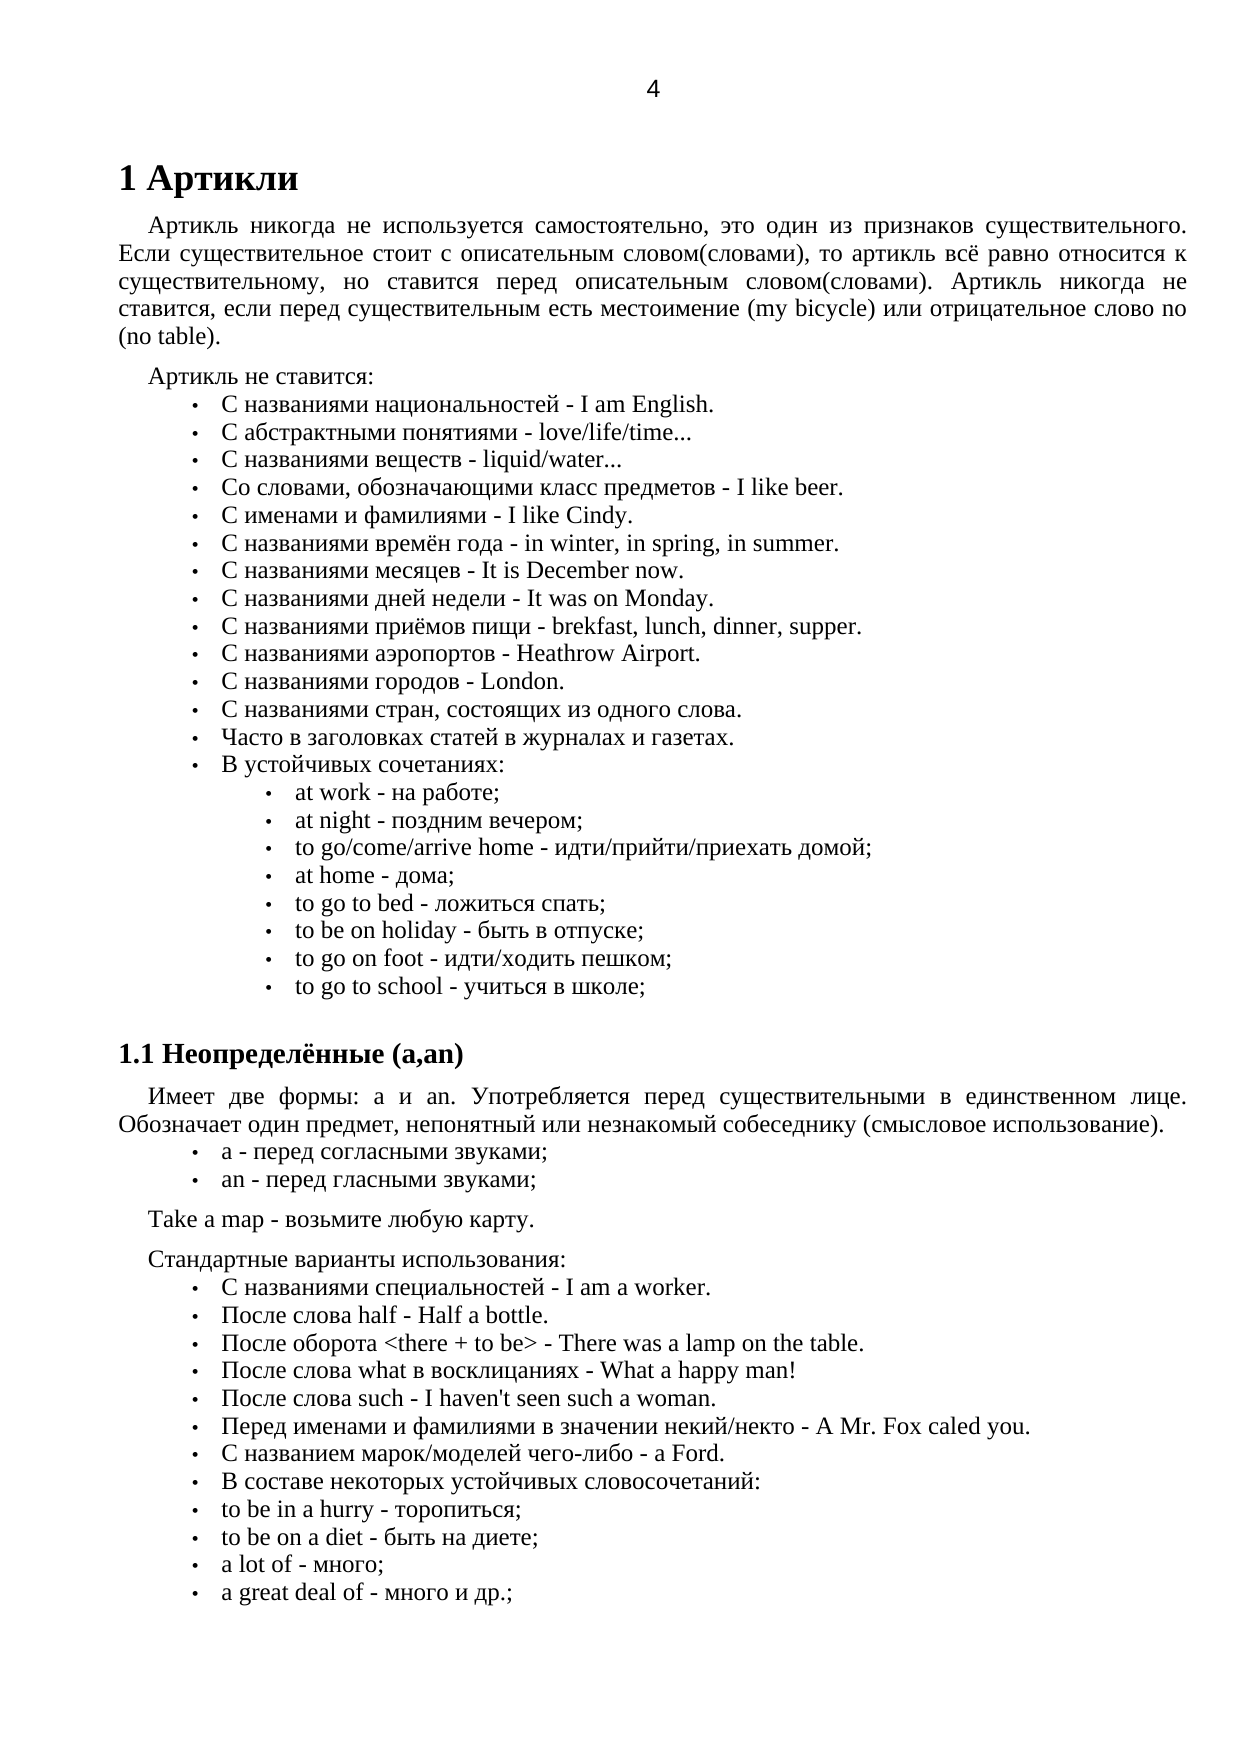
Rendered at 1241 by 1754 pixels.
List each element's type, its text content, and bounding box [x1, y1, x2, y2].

list C названиями времён года - in winter, in spring, in summer. [162, 529, 1188, 556]
list C названиями приёмов пищи - brekfast, lunch, dinner, supper. [162, 612, 1188, 639]
list to be on a diet - быть на диете; [162, 1523, 1188, 1550]
list C названиями cтран, состоящих из одного слова. [162, 695, 1188, 723]
list C названиями веществ - liquid/water... [162, 446, 1188, 473]
list a lot of - много; [162, 1550, 1188, 1578]
text Стандартные варианты использования: [118, 1246, 1188, 1273]
list to be in a hurry - торопиться; [162, 1495, 1188, 1523]
list Часто в заголовках статей в журналах и газетах. [162, 723, 1188, 750]
list to go to school - учиться в школе; [236, 972, 1188, 1000]
subtitle 1.1 Неопределённые (a,an) [118, 1037, 1188, 1069]
list to go on foot - идти/ходить пешком; [236, 944, 1188, 972]
list at home - дома; [236, 861, 1188, 889]
list Со словами, обозначающими класс предметов - I like beer. [162, 473, 1188, 501]
list Перед именами и фамилиями в значении некий/некто - A Mr. Fox caled you. [162, 1412, 1188, 1439]
list to go to bed - ложиться спать; [236, 889, 1188, 917]
text Take a map - возьмите любую карту. [118, 1205, 1188, 1233]
list to be on holiday - быть в отпуске; [236, 917, 1188, 944]
text Имеет две формы: a и an. Употребляется перед существительными в единственном лице. Обозначает один предмет, непонятный или незнакомый собеседнику (смысловое использование). [118, 1082, 1188, 1137]
list to go/come/arrive home - идти/прийти/приехать домой; [236, 833, 1188, 861]
list После слова half - Half a bottle. [162, 1301, 1188, 1329]
list C названиями национальностей - I am English. [162, 390, 1188, 418]
list a - перед согласными звуками; [162, 1137, 1188, 1165]
text Артикль не ставится: [118, 362, 1188, 390]
list В устойчивых сочетаниях: [162, 750, 1188, 778]
list После слова what в восклицаниях - What a happy man! [162, 1356, 1188, 1384]
list C названиями специальностей - I am a worker. [162, 1273, 1188, 1301]
list C названиями дней недели - It was on Monday. [162, 584, 1188, 612]
list an - перед гласными звуками; [162, 1165, 1188, 1193]
list a great deal of - много и др.; [162, 1578, 1188, 1606]
list C абстрактными понятиями - love/life/time... [162, 418, 1188, 446]
list C именами и фамилиями - I like Cindy. [162, 501, 1188, 529]
list После слова such - I haven't seen such a woman. [162, 1384, 1188, 1412]
list at work - на работе; [236, 778, 1188, 806]
list С названием марок/моделей чего-либо - a Ford. [162, 1439, 1188, 1467]
subtitle 1 Артикли [118, 157, 1188, 199]
list После оборота <there + to be> - There was a lamp on the table. [162, 1329, 1188, 1356]
list C названиями месяцев - It is December now. [162, 556, 1188, 584]
list C названиями аэропортов - Heathrow Airport. [162, 639, 1188, 667]
list В составе некоторых устойчивых словосочетаний: [162, 1467, 1188, 1495]
list C названиями городов - London. [162, 667, 1188, 695]
text Артикль никогда не используется самостоятельно, это один из признаков существительного. Если существительное стоит с описательным словом(словами), то артикль всё равно относится к существительному, но ставится перед описательным словом(словами). Артикль никогда не ставится, если перед существительным есть местоимение (my bicycle) или отрицательное слово no (no table). [118, 211, 1188, 350]
list at night - поздним вечером; [236, 806, 1188, 833]
